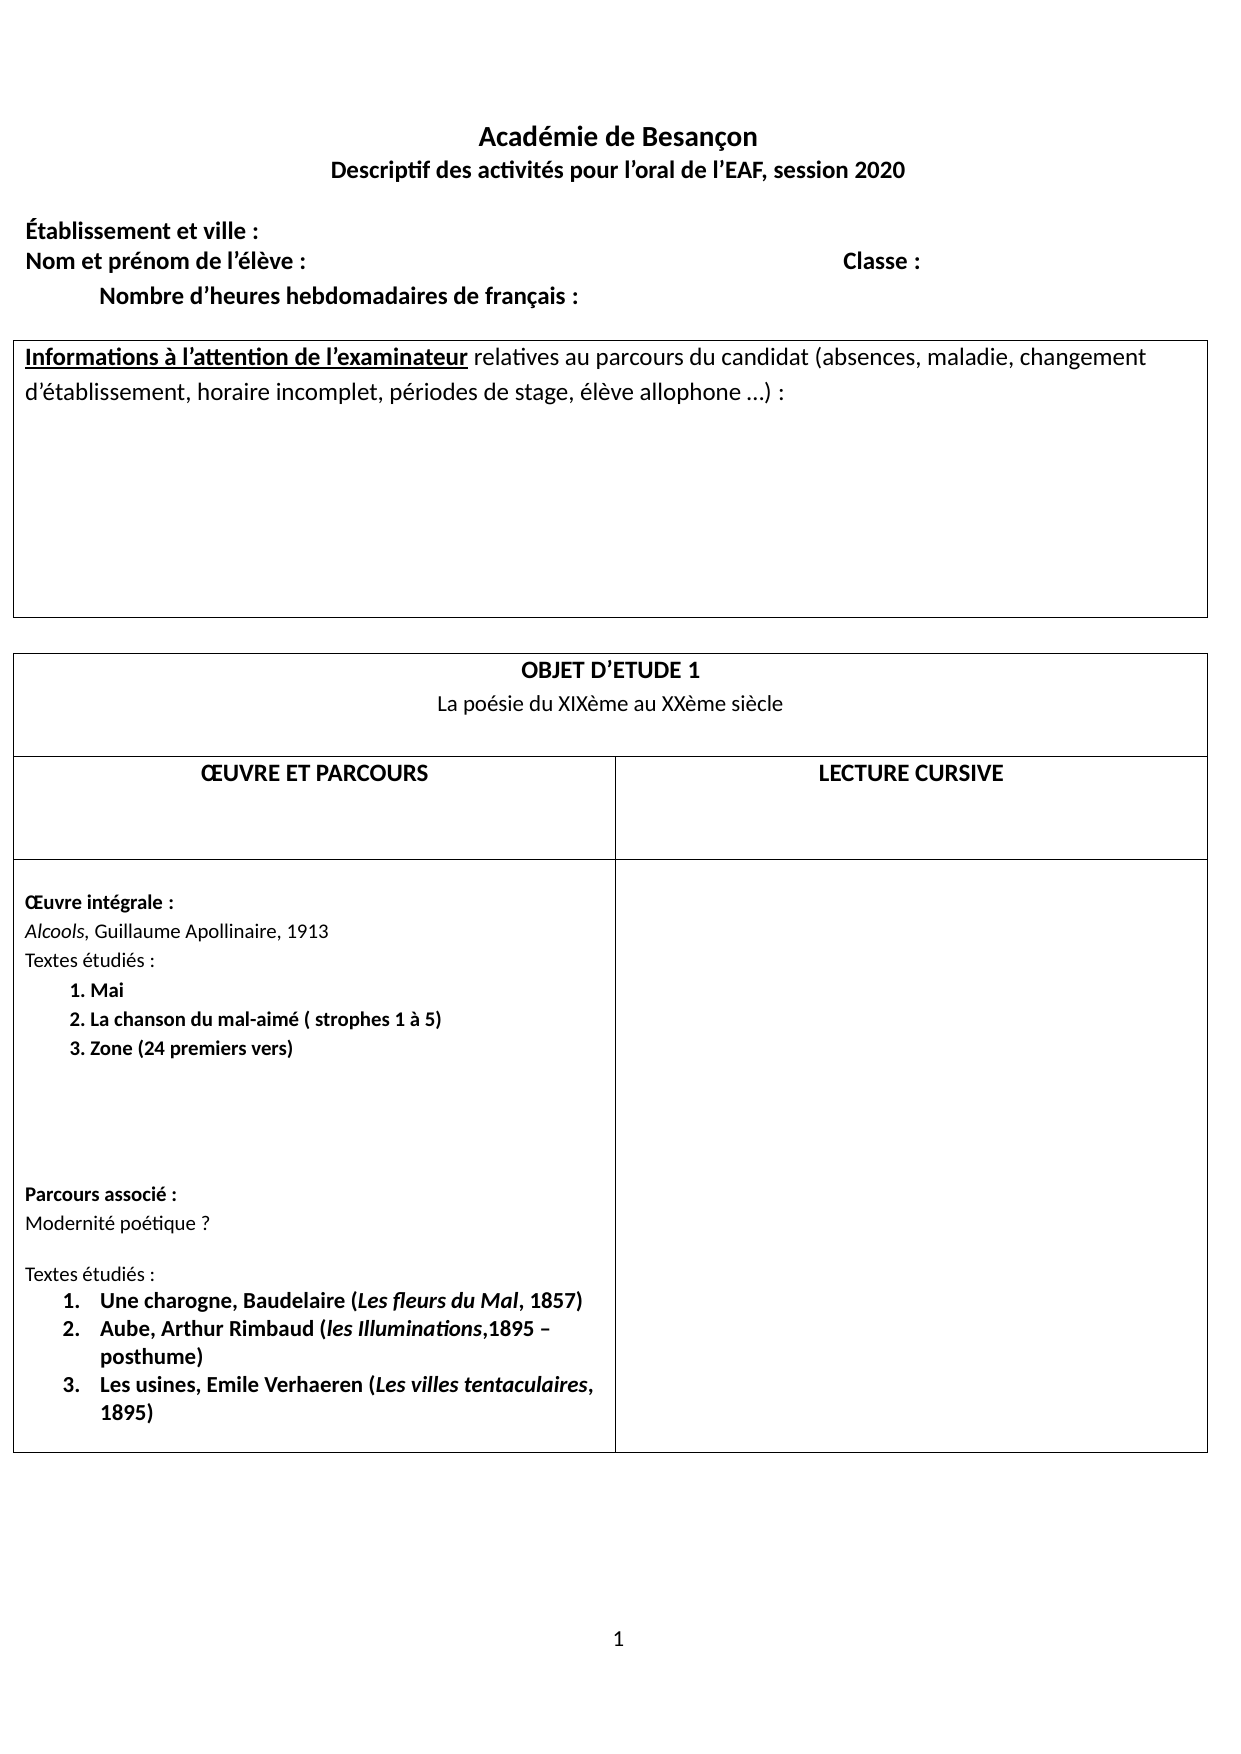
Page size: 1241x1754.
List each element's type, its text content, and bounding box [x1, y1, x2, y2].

table_cell [616, 860, 1207, 1452]
table_cell LECTURE CURSIVE [616, 757, 1207, 859]
text Académie de Besançon [25, 118, 1211, 154]
text Nom et prénom de l’élève : Classe : Nombre d’heures hebdomadaires de français : [25, 245, 1211, 311]
table_header OBJET D’ETUDE 1 La poésie du XIXème au XXème siècle [14, 654, 1207, 756]
table_cell Œuvre intégrale : Alcools, Guillaume Apollinaire, 1913 Textes étudiés : 1. Mai 2. La chanson du mal-aimé ( strophes 1 à 5) 3. Zone (24 premiers vers) Parcours associé : Modernité poétique ? Textes étudiés : Une charogne, Baudelaire (Les fleurs du Mal, 1857) Aube, Arthur Rimbaud (les Illuminations,1895 – posthume) Les usines, Emile Verhaeren (Les villes tentaculaires, 1895) [14, 860, 615, 1452]
text Descriptif des activités pour l’oral de l’EAF, session 2020 [25, 154, 1211, 184]
text Établissement et ville : [25, 215, 1211, 245]
table_header Informations à l’attention de l’examinateur relatives au parcours du candidat (absences, maladie, changement d’établissement, horaire incomplet, périodes de stage, élève allophone …) : [14, 341, 1207, 617]
table_cell ŒUVRE ET PARCOURS [14, 757, 615, 859]
